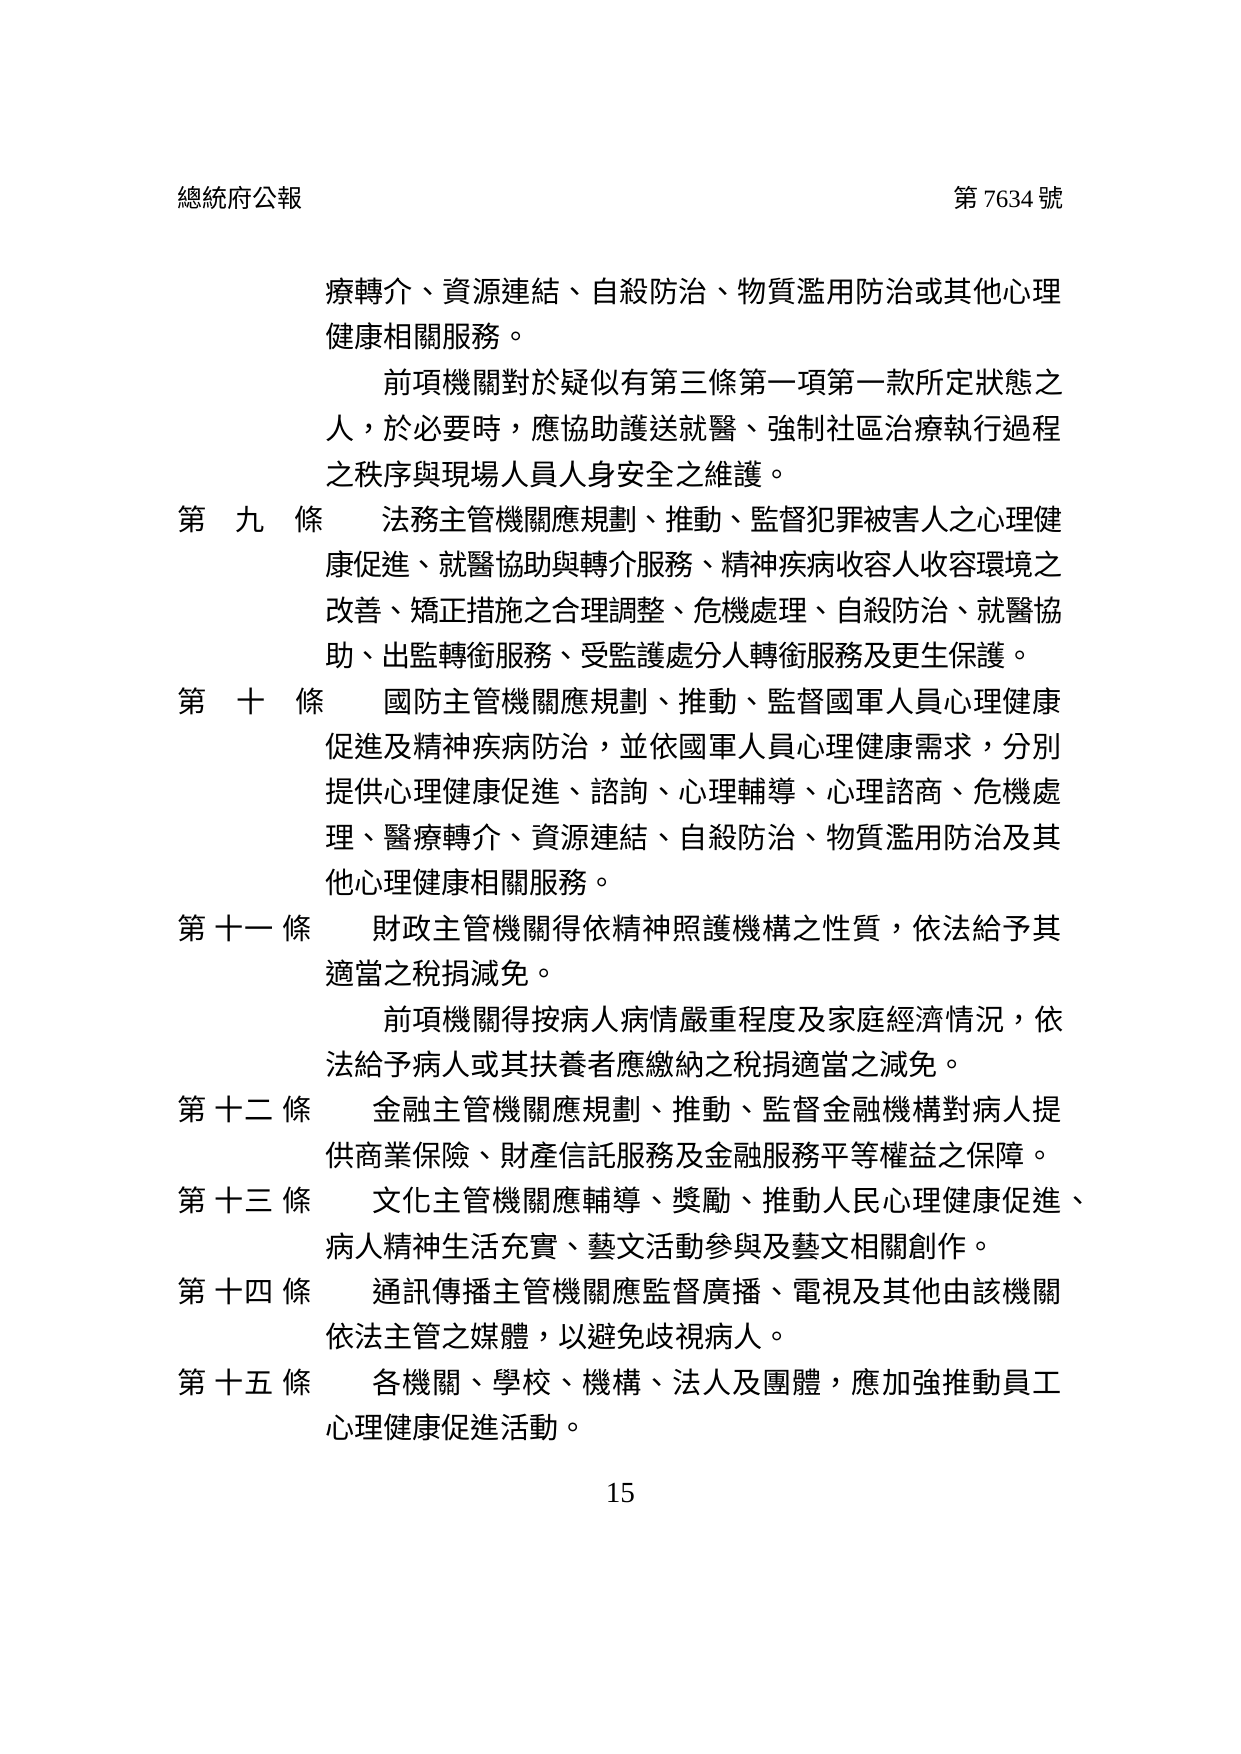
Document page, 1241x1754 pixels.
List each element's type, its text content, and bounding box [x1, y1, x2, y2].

text 前項機關對於疑似有第三條第一項第一款所定狀態之人，於必要時，應協助護送就醫、強制社區治療執行過程之秩序與現場人員人身安全之維護。 [325, 357, 1063, 494]
text 第 十二 條 金融主管機關應規劃、推動、監督金融機構對病人提供商業保險、財產信託服務及金融服務平等權益之保障。 [177, 1084, 1063, 1175]
text 第 十四 條 通訊傳播主管機關應監督廣播、電視及其他由該機關依法主管之媒體，以避免歧視病人。 [177, 1266, 1063, 1357]
text 第 十五 條 各機關、學校、機構、法人及團體，應加強推動員工心理健康促進活動。 [177, 1357, 1063, 1448]
text 第 九 條 法務主管機關應規劃、推動、監督犯罪被害人之心理健康促進、就醫協助與轉介服務、精神疾病收容人收容環境之改善、矯正措施之合理調整、危機處理、自殺防治、就醫協助、出監轉銜服務、受監護處分人轉銜服務及更生保護。 [177, 494, 1063, 676]
text 第 十 條 國防主管機關應規劃、推動、監督國軍人員心理健康促進及精神疾病防治，並依國軍人員心理健康需求，分別提供心理健康促進、諮詢、心理輔導、心理諮商、危機處理、醫療轉介、資源連結、自殺防治、物質濫用防治及其他心理健康相關服務。 [177, 676, 1063, 903]
text 療轉介、資源連結、自殺防治、物質濫用防治或其他心理健康相關服務。 [177, 266, 1063, 357]
text 第 十三 條 文化主管機關應輔導、獎勵、推動人民心理健康促進、病人精神生活充實、藝文活動參與及藝文相關創作。 [177, 1175, 1063, 1266]
text 前項機關得按病人病情嚴重程度及家庭經濟情況，依法給予病人或其扶養者應繳納之稅捐適當之減免。 [325, 994, 1063, 1084]
text 第 十一 條 財政主管機關得依精神照護機構之性質，依法給予其適當之稅捐減免。 [177, 903, 1063, 994]
